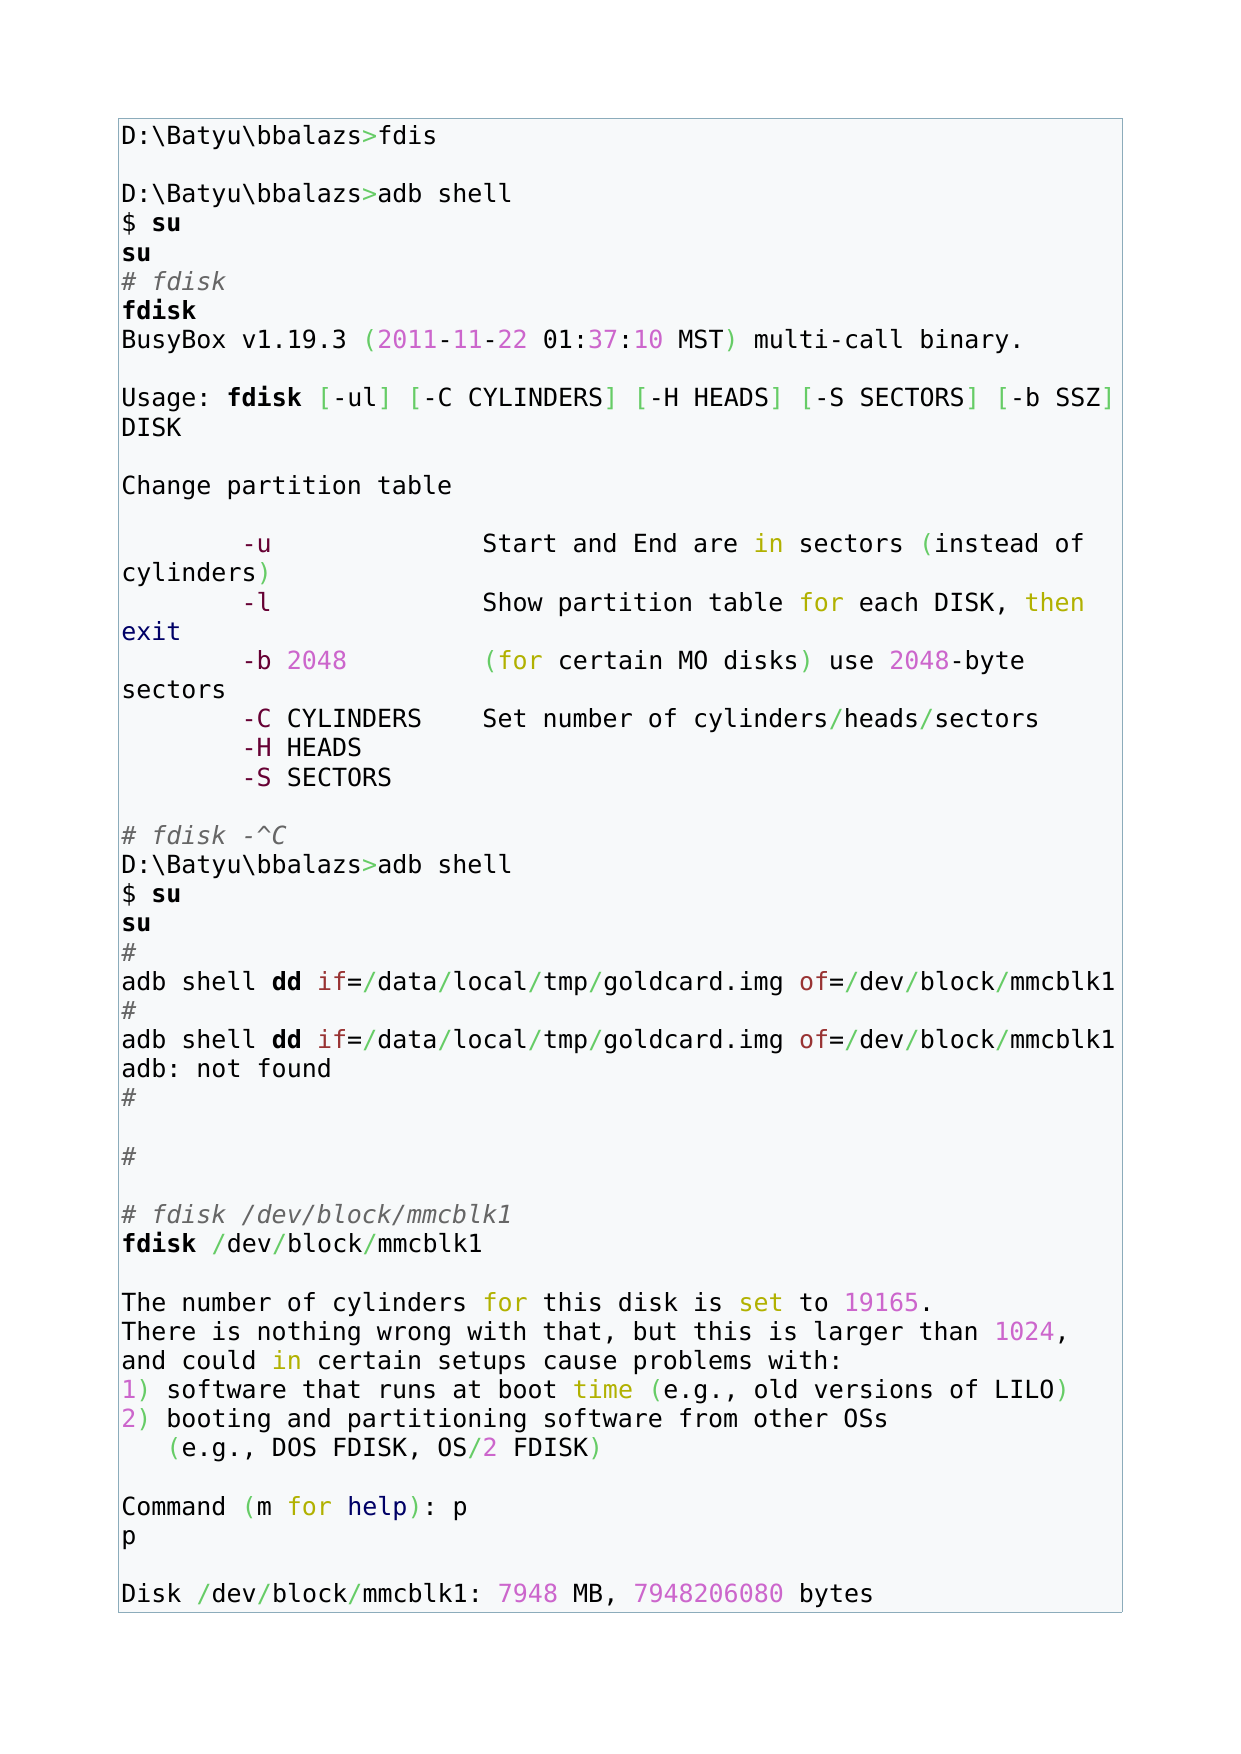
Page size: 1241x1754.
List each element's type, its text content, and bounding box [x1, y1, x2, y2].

table_header D:\Batyu\bbalazs>fdis D:\Batyu\bbalazs>adb shell $ su su # fdisk fdisk BusyBox v1.19.3 (2011-11-22 01:37:10 MST) multi-call binary. Usage: fdisk [-ul] [-C CYLINDERS] [-H HEADS] [-S SECTORS] [-b SSZ] DISK Change partition table -u Start and End are in sectors (instead of cylinders) -l Show partition table for each DISK, then exit -b 2048 (for certain MO disks) use 2048-byte sectors -C CYLINDERS Set number of cylinders/heads/sectors -H HEADS -S SECTORS # fdisk -^C D:\Batyu\bbalazs>adb shell $ su su # adb shell dd if=/data/local/tmp/goldcard.img of=/dev/block/mmcblk1 # adb shell dd if=/data/local/tmp/goldcard.img of=/dev/block/mmcblk1 adb: not found # # # fdisk /dev/block/mmcblk1 fdisk /dev/block/mmcblk1 The number of cylinders for this disk is set to 19165. There is nothing wrong with that, but this is larger than 1024, and could in certain setups cause problems with: 1) software that runs at boot time (e.g., old versions of LILO) 2) booting and partitioning software from other OSs (e.g., DOS FDISK, OS/2 FDISK) Command (m for help): p p Disk /dev/block/mmcblk1: 7948 MB, 7948206080 bytes [119, 119, 1122, 1612]
